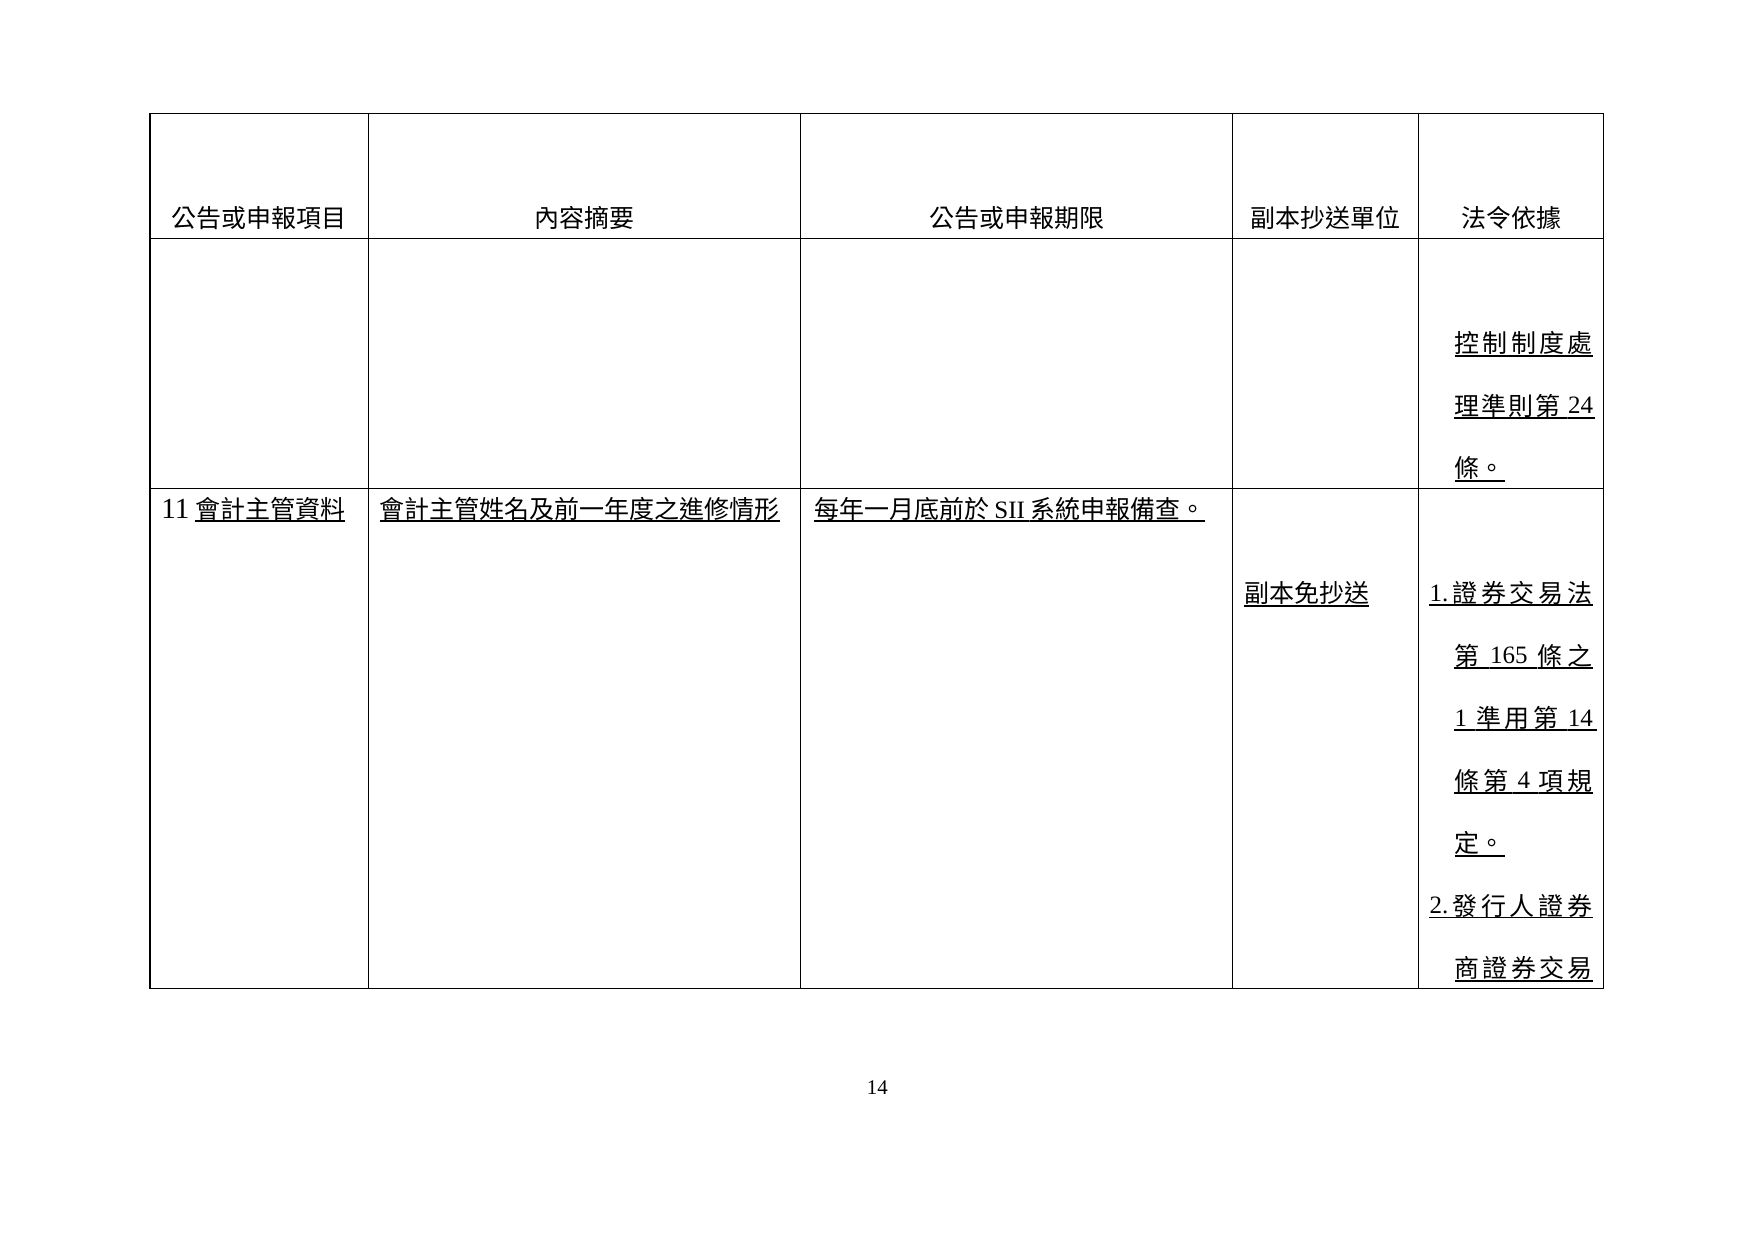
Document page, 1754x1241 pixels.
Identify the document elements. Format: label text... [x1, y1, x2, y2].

table_header 法令依據 [1419, 114, 1603, 238]
table_cell [1233, 239, 1418, 488]
table_cell 每年一月底前於SII系統申報備查。 [801, 489, 1232, 988]
table_cell 副本免抄送 [1233, 489, 1418, 988]
table_cell [151, 239, 368, 488]
table_cell [369, 239, 800, 488]
table_header 副本抄送單位 [1233, 114, 1418, 238]
table_cell 控制制度處理準則第24條。 [1419, 239, 1603, 488]
table_cell [801, 239, 1232, 488]
table_header 內容摘要 [369, 114, 800, 238]
table_cell 會計主管姓名及前一年度之進修情形 [369, 489, 800, 988]
table_cell 11會計主管資料 [151, 489, 368, 988]
table_header 公告或申報項目 [151, 114, 368, 238]
table_header 公告或申報期限 [801, 114, 1232, 238]
table_cell 1.證券交易法第165條之1準用第14條第4項規定。 2.發行人證券商證券交易 [1419, 489, 1603, 988]
